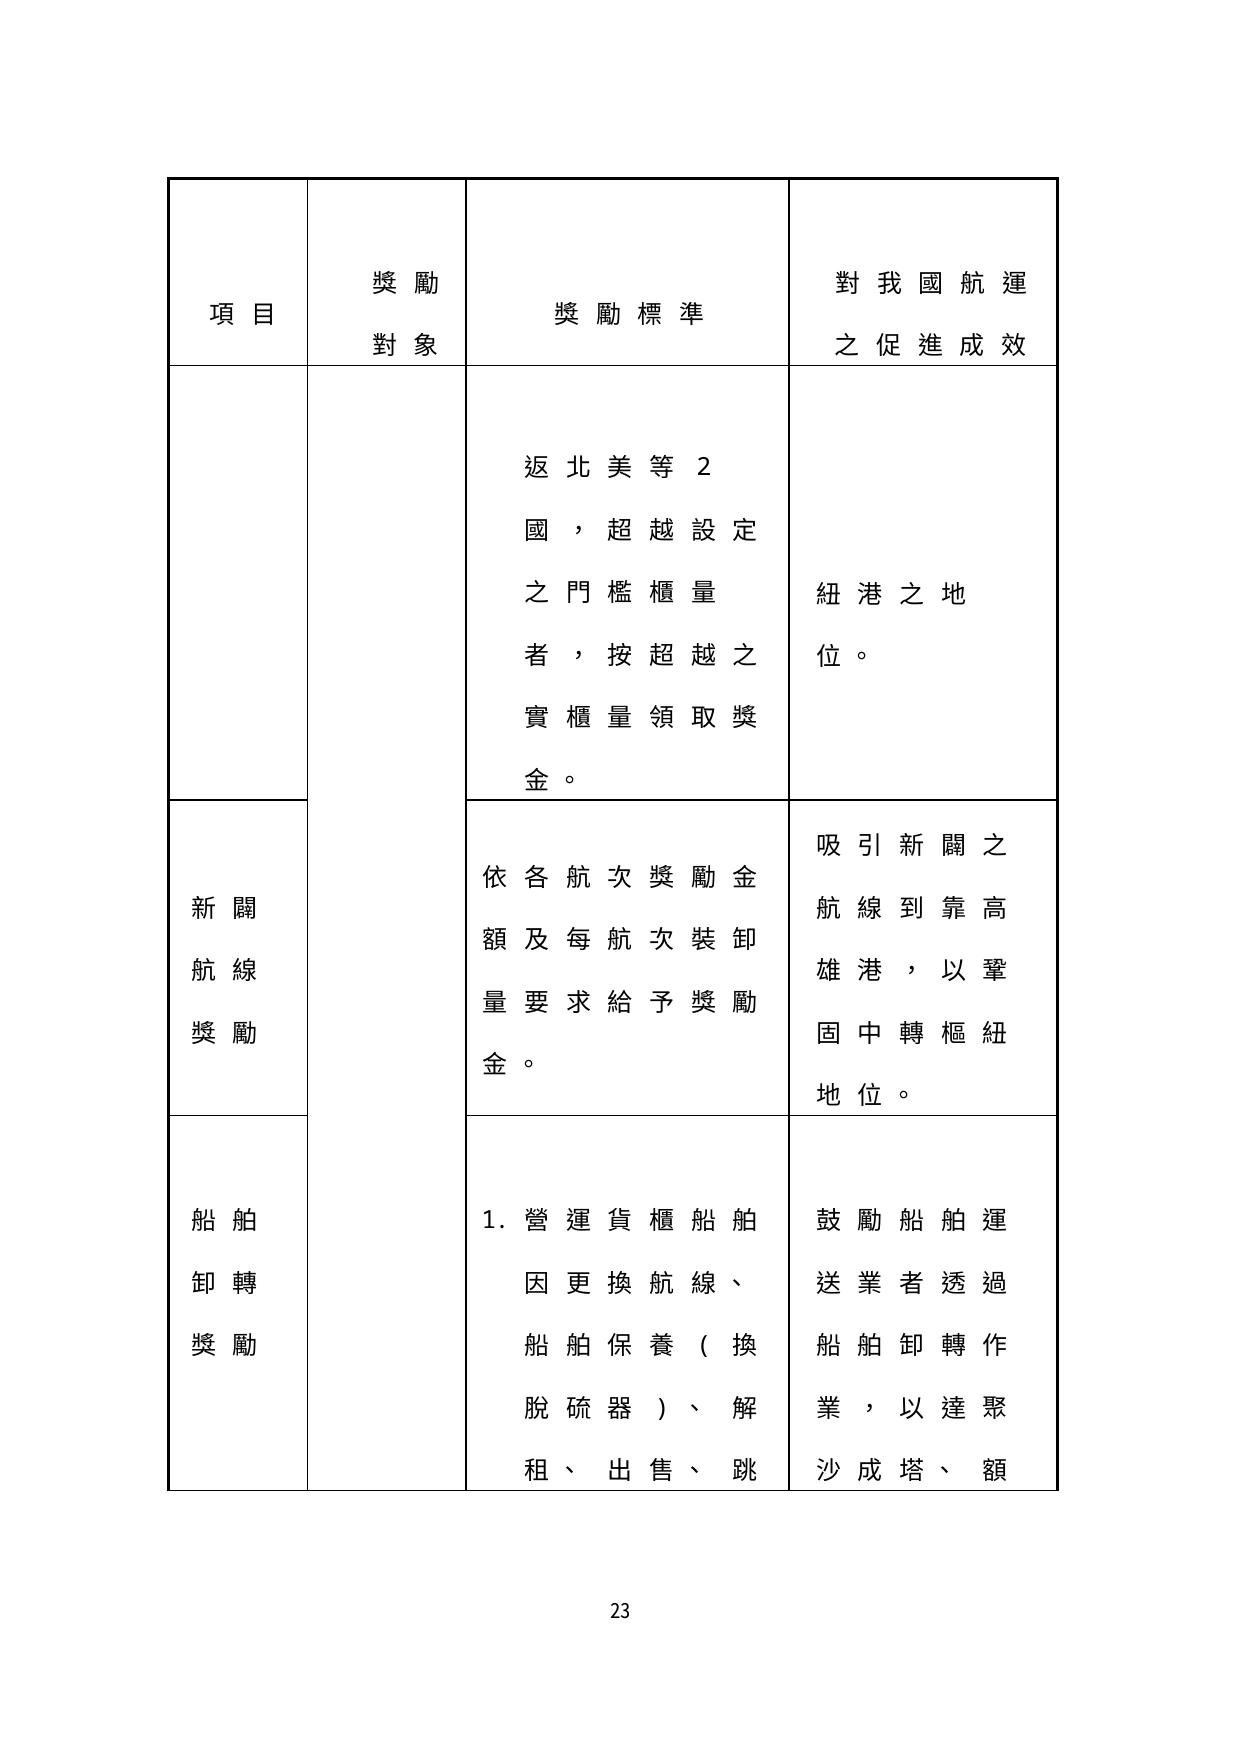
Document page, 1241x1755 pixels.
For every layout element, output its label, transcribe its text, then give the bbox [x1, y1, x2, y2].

table_cell 鼓勵船舶運送業者透過船舶卸轉作業，以達聚沙成塔、額 [790, 1116, 1056, 1490]
table_cell 1.營運貨櫃船舶因更換航線、船舶保養(換脫硫器)、解租、出售、跳 [467, 1116, 788, 1490]
table_header 獎勵對象 [308, 180, 465, 365]
table_cell 依各航次獎勵金額及每航次裝卸量要求給予獎勵金。 [467, 801, 788, 1115]
table_cell 新闢航線獎勵 [170, 801, 307, 1115]
table_cell 船舶卸轉獎勵 [170, 1116, 307, 1490]
table_cell [308, 366, 465, 1490]
table_cell [170, 366, 307, 799]
table_cell 吸引新闢之航線到靠高雄港，以鞏固中轉樞紐地位。 [790, 801, 1056, 1115]
table_header 獎勵標準 [467, 180, 788, 365]
table_header 項目 [170, 180, 307, 365]
table_cell 紐港之地位。 [790, 366, 1056, 799]
table_cell 返北美等2國，超越設定之門檻櫃量者，按超越之實櫃量領取獎金。 [467, 366, 788, 799]
table_header 對我國航運之促進成效 [790, 180, 1056, 365]
